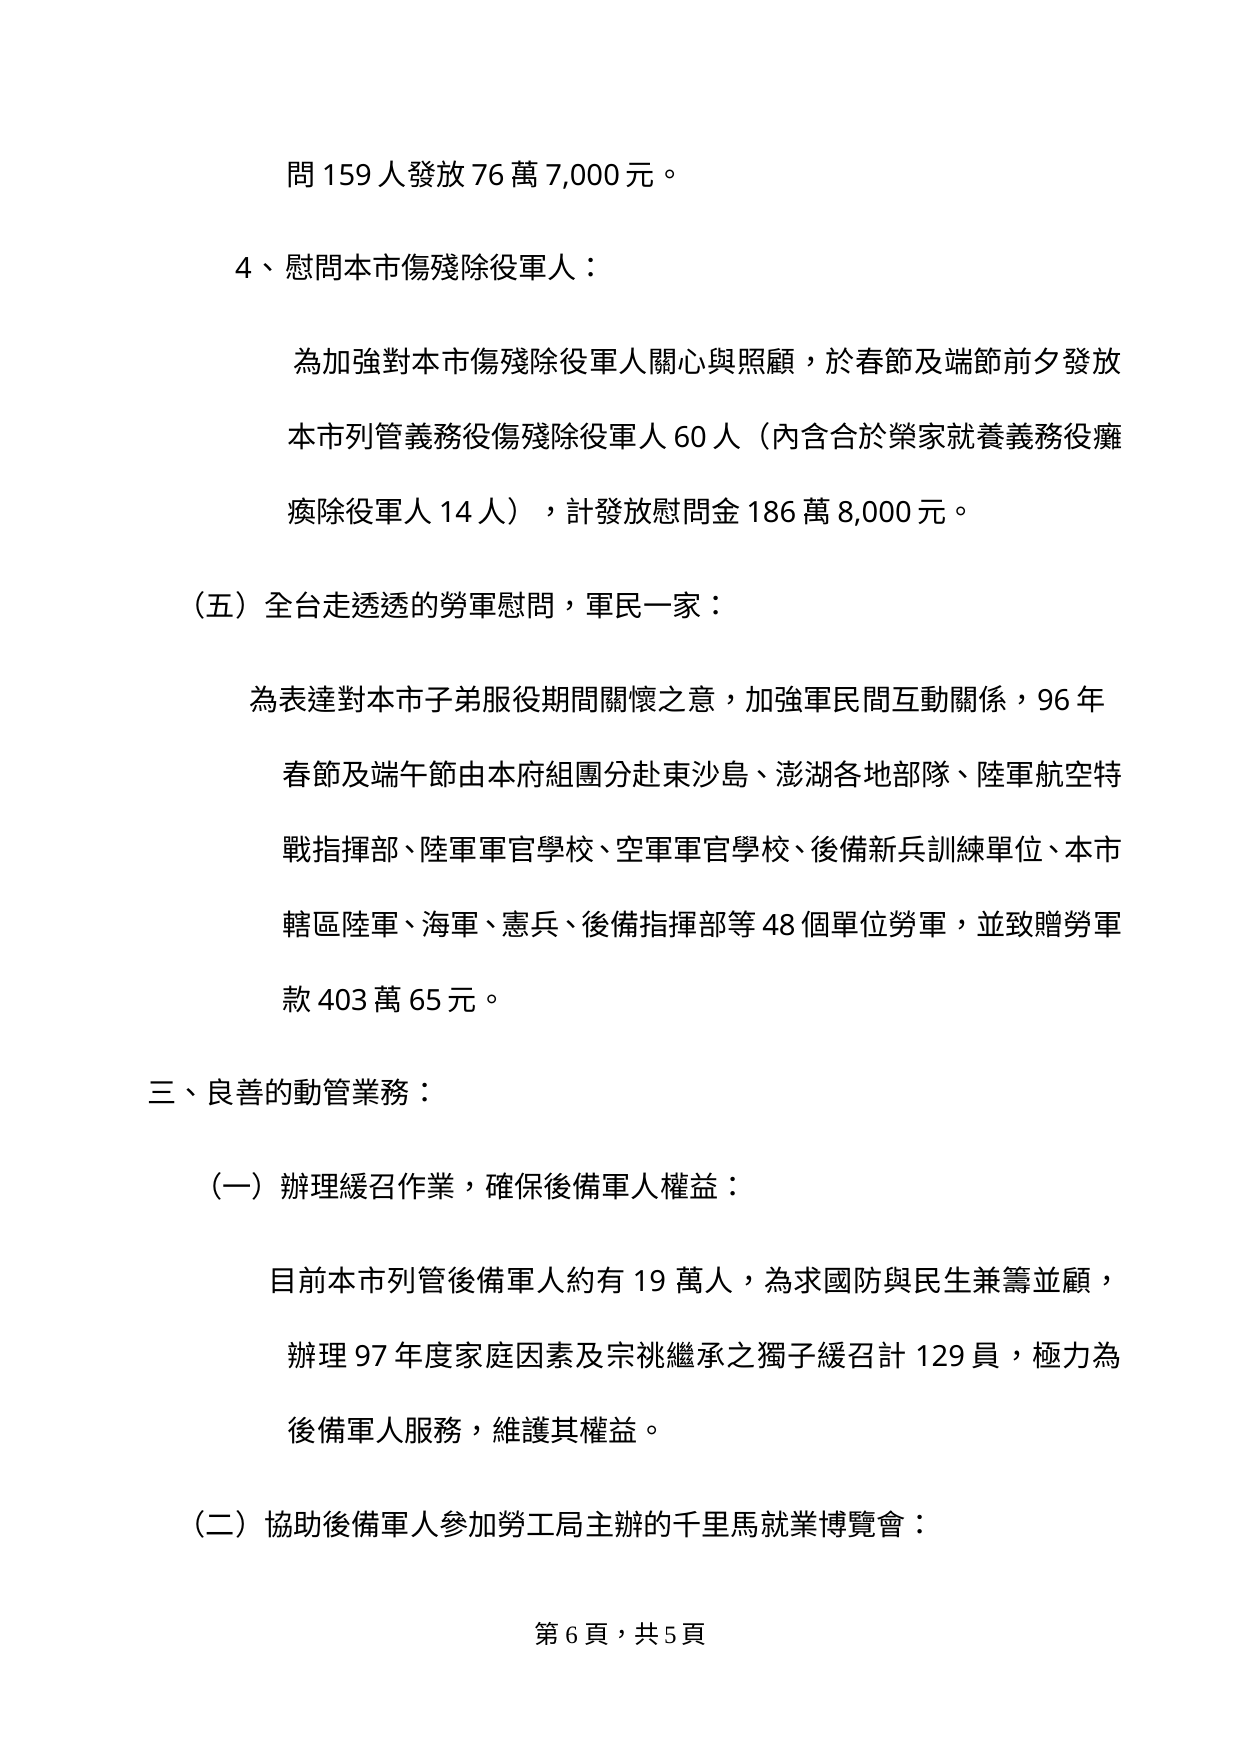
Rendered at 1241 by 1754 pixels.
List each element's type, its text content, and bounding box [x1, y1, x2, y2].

text 目前本市列管後備軍人約有19 萬人，為求國防與民生兼籌並顧，辦理97年度家庭因素及宗祧繼承之獨子緩召計129員，極力為後備軍人服務，維護其權益。 [268, 1241, 1122, 1466]
text （一）辦理緩召作業，確保後備軍人權益： [118, 1147, 1122, 1222]
text （五）全台走透透的勞軍慰問，軍民一家： [118, 566, 1122, 641]
text 為表達對本市子弟服役期間關懷之意，加強軍民間互動關係，96年春節及端午節由本府組團分赴東沙島、澎湖各地部隊、陸軍航空特戰指揮部、陸軍軍官學校、空軍軍官學校、後備新兵訓練單位、本市轄區陸軍、海軍、憲兵、後備指揮部等48個單位勞軍，並致贈勞軍款403萬65元。 [249, 660, 1122, 1035]
text 為加強對本市傷殘除役軍人關心與照顧，於春節及端節前夕發放本市列管義務役傷殘除役軍人60人（內含合於榮家就養義務役癱瘓除役軍人14人），計發放慰問金186萬8,000元。 [287, 322, 1122, 547]
text 4、慰問本市傷殘除役軍人： [118, 229, 1122, 304]
text （二）協助後備軍人參加勞工局主辦的千里馬就業博覽會： [118, 1485, 1122, 1560]
text 三、良善的動管業務： [118, 1054, 1122, 1129]
text 問159人發放76萬7,000元。 [287, 135, 1122, 210]
